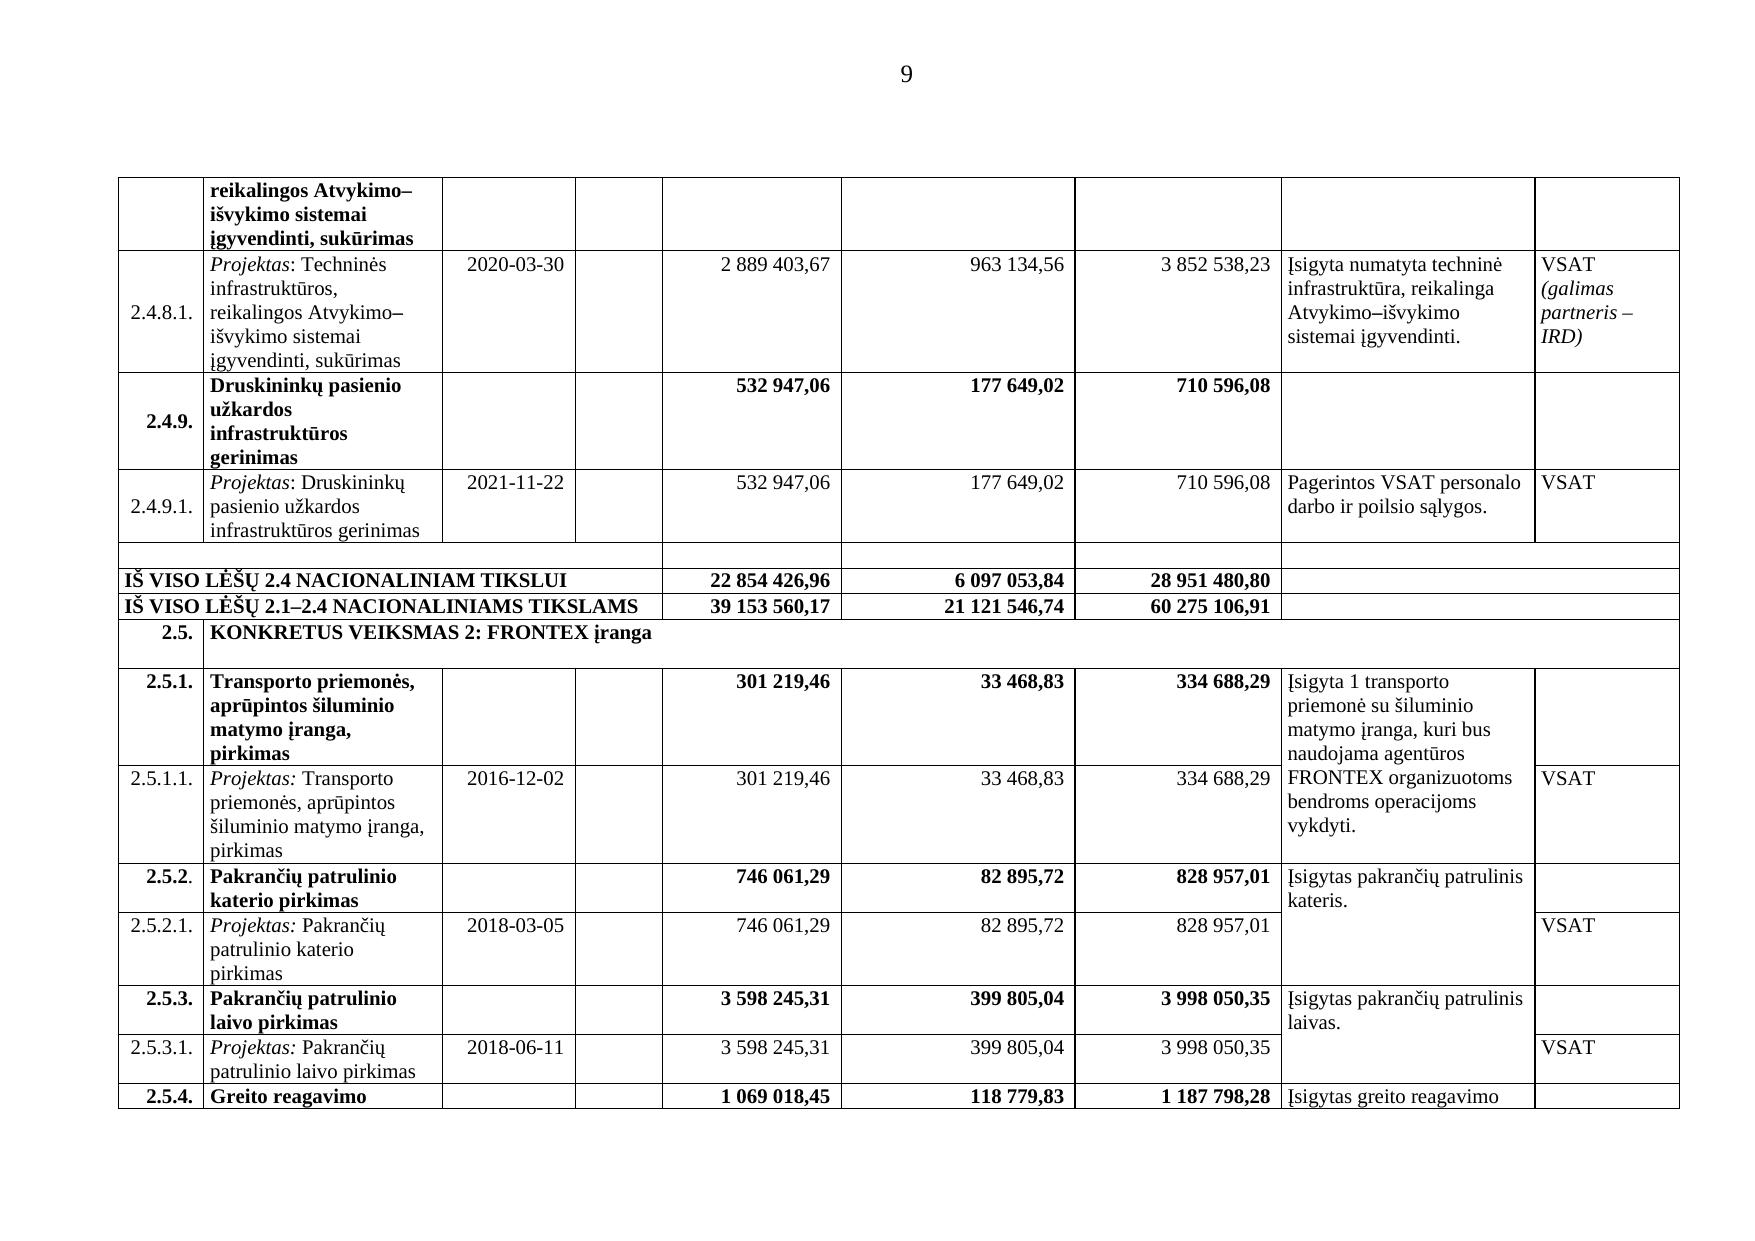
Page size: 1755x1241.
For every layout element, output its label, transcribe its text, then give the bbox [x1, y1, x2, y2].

table_cell 60 275 106,91 [1076, 594, 1281, 619]
table_cell 2016-12-02 [443, 766, 575, 862]
table_cell 2.4.9. [119, 373, 203, 469]
table_cell [443, 986, 575, 1034]
table_cell Įsigyta 1 transporto priemonė su šiluminio matymo įranga, kuri bus naudojama agentūros FRONTEX organizuotoms bendroms operacijoms vykdyti. [1282, 669, 1534, 862]
table_cell 3 998 050,35 [1076, 1035, 1281, 1083]
table_cell [1282, 1034, 1534, 1083]
table_cell [1536, 1084, 1679, 1108]
table_cell 2021-11-22 [443, 470, 575, 542]
table_cell 2.5.1.1. [119, 766, 203, 862]
table_cell 3 598 245,31 [663, 1035, 841, 1083]
table_cell Įsigytas pakrančių patrulinis kateris. [1282, 864, 1534, 912]
table_cell 21 121 546,74 [842, 594, 1074, 619]
table_cell 2 889 403,67 [663, 251, 841, 372]
table_cell [119, 178, 203, 250]
table_cell Įsigyta numatyta techninė infrastruktūra, reikalinga Atvykimo–išvykimo sistemai įgyvendinti. [1282, 251, 1534, 372]
table_cell Projektas: Pakrančių patrulinio katerio pirkimas [204, 913, 442, 985]
table_cell 2018-03-05 [443, 913, 575, 985]
table_cell 301 219,46 [663, 766, 841, 862]
table_cell 334 688,29 [1076, 766, 1281, 862]
table_cell VSAT [1536, 470, 1679, 542]
table_cell 334 688,29 [1076, 669, 1281, 765]
table_cell [576, 251, 662, 372]
table_cell 2.5.1. [119, 669, 203, 765]
table_cell 2.5.3. [119, 986, 203, 1034]
table_cell 746 061,29 [663, 864, 841, 912]
table_cell Įsigytas pakrančių patrulinis laivas. [1282, 986, 1534, 1034]
table_cell [1536, 373, 1679, 469]
table_cell [842, 178, 1074, 250]
table_cell [576, 766, 662, 862]
table_cell KONKRETUS VEIKSMAS 2: FRONTEX įranga [204, 620, 1679, 668]
table_cell 2.4.9.1. [119, 470, 203, 542]
table_cell [1536, 669, 1679, 765]
table_cell Greito reagavimo [204, 1084, 442, 1108]
table_cell [1282, 594, 1679, 619]
table_cell 532 947,06 [663, 373, 841, 469]
table_cell IŠ VISO LĖŠŲ 2.4 NACIONALINIAM TIKSLUI [119, 569, 662, 592]
table_cell [1076, 178, 1281, 250]
table_cell 118 779,83 [842, 1084, 1074, 1108]
table_cell 33 468,83 [842, 766, 1074, 862]
table_cell 82 895,72 [842, 913, 1074, 985]
table_cell 6 097 053,84 [842, 569, 1074, 592]
table_cell [1282, 543, 1679, 567]
table_cell Pakrančių patrulinio katerio pirkimas [204, 864, 442, 912]
table_cell 2.5.4. [119, 1084, 203, 1108]
table_cell 532 947,06 [663, 470, 841, 542]
table_cell IŠ VISO LĖŠŲ 2.1–2.4 NACIONALINIAMS TIKSLAMS [119, 594, 662, 619]
table_cell [1076, 543, 1281, 567]
table_cell 39 153 560,17 [663, 594, 841, 619]
table_cell 301 219,46 [663, 669, 841, 765]
table_cell Projektas: Techninės infrastruktūros, reikalingos Atvykimo–išvykimo sistemai įgyvendinti, sukūrimas [204, 251, 442, 372]
table_cell 2.5.2.1. [119, 913, 203, 985]
table_cell [443, 178, 575, 250]
table_cell Transporto priemonės, aprūpintos šiluminio matymo įranga, pirkimas [204, 669, 442, 765]
table_cell Projektas: Pakrančių patrulinio laivo pirkimas [204, 1035, 442, 1083]
table_cell [1282, 373, 1534, 469]
table_cell 82 895,72 [842, 864, 1074, 912]
table_cell [576, 1035, 662, 1083]
table_cell 177 649,02 [842, 373, 1074, 469]
table_cell 710 596,08 [1076, 373, 1281, 469]
table_cell 746 061,29 [663, 913, 841, 985]
table_cell 710 596,08 [1076, 470, 1281, 542]
table_cell [576, 669, 662, 765]
table_cell Pakrančių patrulinio laivo pirkimas [204, 986, 442, 1034]
table_cell 1 069 018,45 [663, 1084, 841, 1108]
table_cell [842, 543, 1074, 567]
table_cell [576, 178, 662, 250]
table_cell VSAT [1536, 766, 1679, 862]
table_cell [1536, 986, 1679, 1034]
table_cell [1536, 178, 1679, 250]
table_cell [576, 864, 662, 912]
table_cell 399 805,04 [842, 1035, 1074, 1083]
table_cell VSAT [1536, 1035, 1679, 1083]
table_cell [1282, 912, 1534, 985]
table_cell 22 854 426,96 [663, 569, 841, 592]
table_cell [576, 986, 662, 1034]
table_cell 399 805,04 [842, 986, 1074, 1034]
table_cell 3 852 538,23 [1076, 251, 1281, 372]
table_cell Pagerintos VSAT personalo darbo ir poilsio sąlygos. [1282, 470, 1534, 542]
table_cell Druskininkų pasienio užkardos infrastruktūros gerinimas [204, 373, 442, 469]
table_cell 2.4.8.1. [119, 251, 203, 372]
table_cell [576, 470, 662, 542]
table_cell Projektas: Druskininkų pasienio užkardos infrastruktūros gerinimas [204, 470, 442, 542]
table_cell [443, 373, 575, 469]
table_cell 2018-06-11 [443, 1035, 575, 1083]
table_cell Projektas: Transporto priemonės, aprūpintos šiluminio matymo įranga, pirkimas [204, 766, 442, 862]
table_cell [443, 864, 575, 912]
table_cell 177 649,02 [842, 470, 1074, 542]
table_cell [443, 669, 575, 765]
table_cell 33 468,83 [842, 669, 1074, 765]
table_cell [576, 373, 662, 469]
table_cell [1282, 569, 1679, 592]
table_cell 1 187 798,28 [1076, 1084, 1281, 1108]
table_cell VSAT (galimas partneris – IRD) [1536, 251, 1679, 372]
table_cell 3 998 050,35 [1076, 986, 1281, 1034]
table_cell [663, 178, 841, 250]
table_cell 2020-03-30 [443, 251, 575, 372]
table_cell [119, 543, 662, 567]
table_cell [443, 1084, 575, 1108]
table_cell 2.5.2. [119, 864, 203, 912]
table_cell 828 957,01 [1076, 864, 1281, 912]
table_cell [576, 913, 662, 985]
table_cell 2.5. [119, 620, 203, 668]
table_cell 963 134,56 [842, 251, 1074, 372]
table_cell VSAT [1536, 913, 1679, 985]
table_cell 28 951 480,80 [1076, 569, 1281, 592]
table_cell 2.5.3.1. [119, 1035, 203, 1083]
table_cell [1282, 178, 1534, 250]
table_cell Įsigytas greito reagavimo [1282, 1084, 1534, 1108]
table_cell 828 957,01 [1076, 913, 1281, 985]
table_cell 3 598 245,31 [663, 986, 841, 1034]
table_cell [576, 1084, 662, 1108]
table_cell [1536, 864, 1679, 912]
table_cell [663, 543, 841, 567]
table_cell reikalingos Atvykimo–išvykimo sistemai įgyvendinti, sukūrimas [204, 178, 442, 250]
